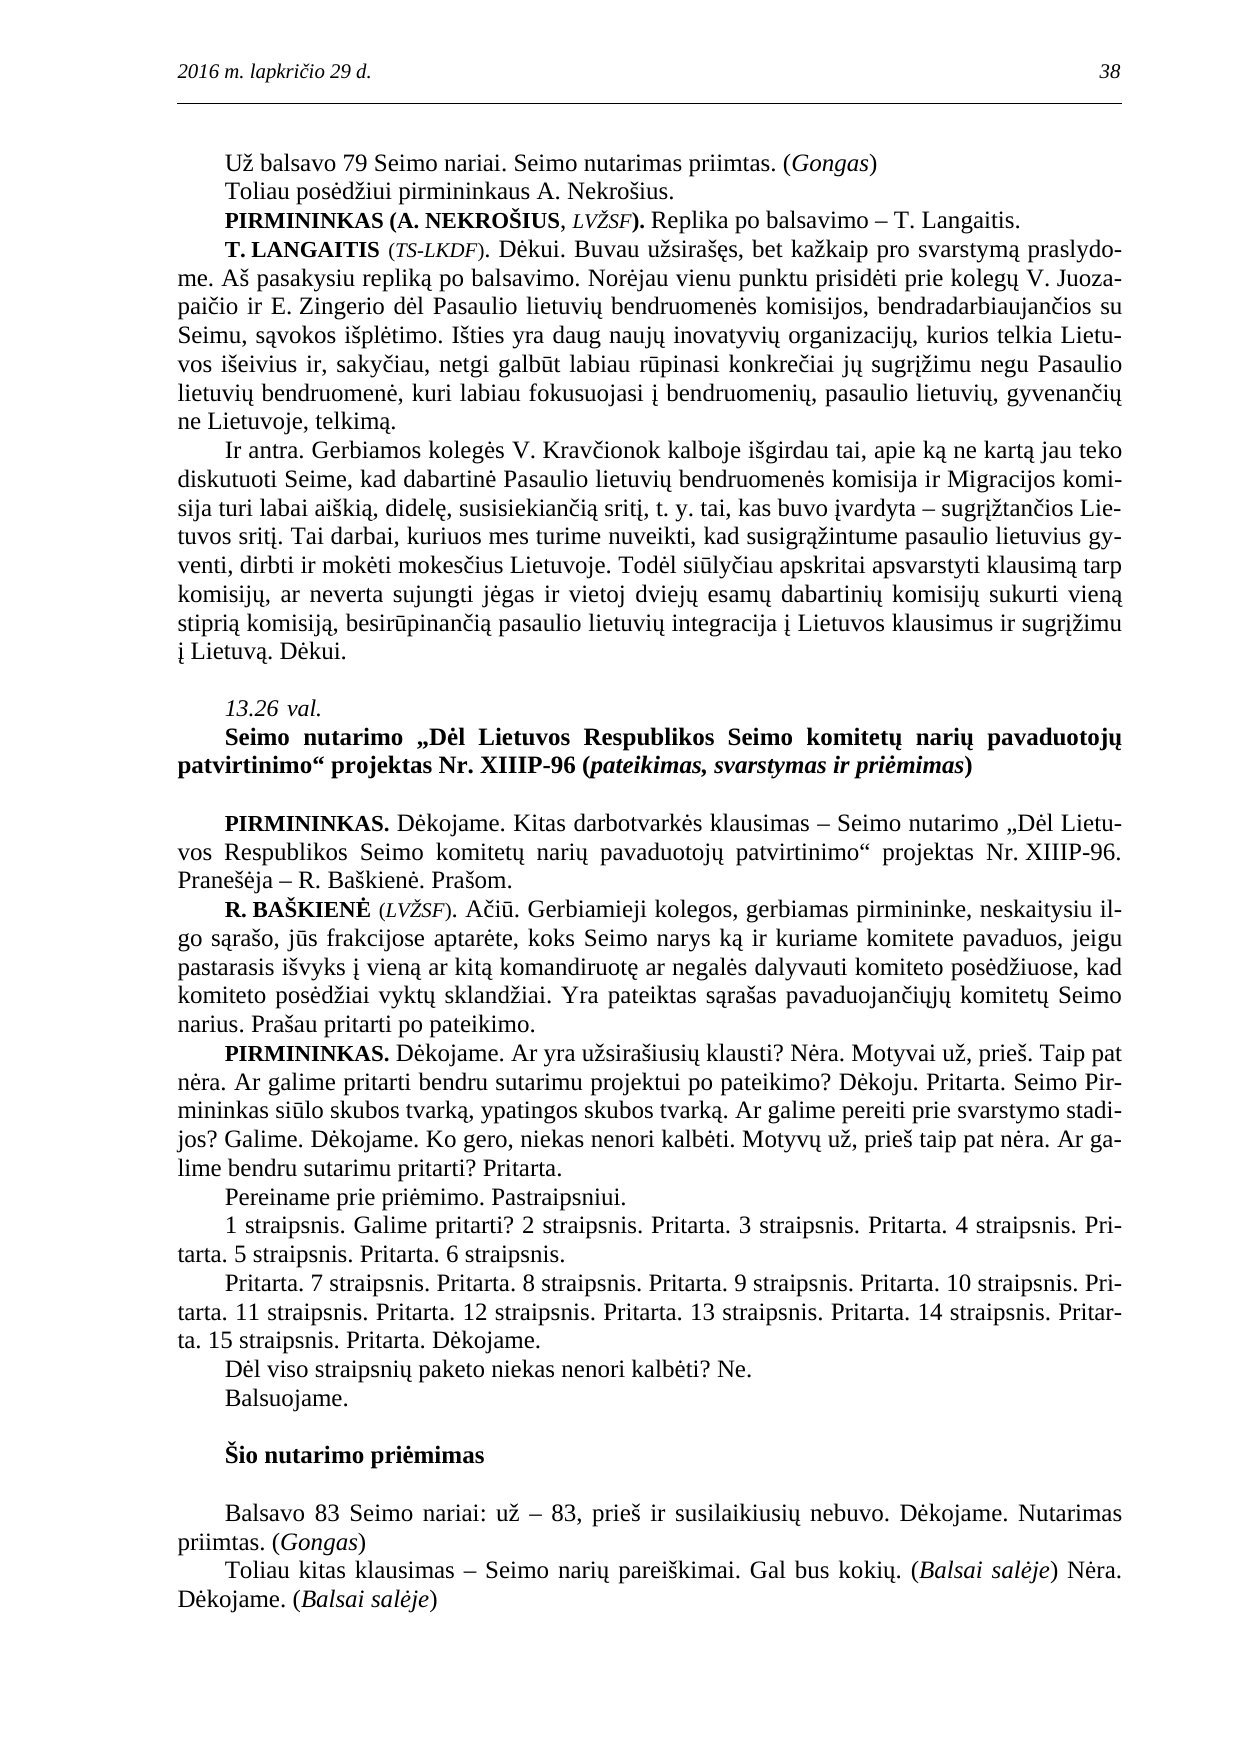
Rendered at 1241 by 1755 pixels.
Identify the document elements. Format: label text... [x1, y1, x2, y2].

text PIRMININKAS (A. NEKROŠIUS, LVŽSF). Re­pli­ka po bal­sa­vi­mo – T. Lan­gai­tis. [177, 205, 1122, 234]
text Sei­mo nu­ta­ri­mo „Dėl Lie­tu­vos Res­pub­li­kos Sei­mo ko­mi­te­tų na­rių pa­va­duo­to­jų patvir­ti­ni­mo“ pro­jek­tas Nr. XIIIP-96 (pa­tei­ki­mas, svars­ty­mas ir pri­ėmi­mas) [177, 722, 1122, 779]
text 13.26 val. [224, 694, 1122, 722]
text Bal­sa­vo 83 Sei­mo na­riai: už – 83, prieš ir su­si­lai­kiu­sių ne­bu­vo. Dė­ko­ja­me. Nu­ta­ri­mas pri­im­tas. (Gon­gas) [177, 1498, 1122, 1555]
text Šio nu­ta­ri­mo pri­ėmi­mas [177, 1440, 1122, 1469]
text Per­ei­na­me prie pri­ėmi­mo. Pa­straips­niui. [177, 1182, 1122, 1210]
text Pri­tar­ta. 7 straips­nis. Pri­tar­ta. 8 straips­nis. Pri­tar­ta. 9 straips­nis. Pri­tar­ta. 10 straips­nis. Pri­tar­ta. 11 straips­nis. Pri­tar­ta. 12 straips­nis. Pri­tar­ta. 13 straips­nis. Pri­tar­ta. 14 straips­nis. Pri­tar­ta. 15 straips­nis. Pri­tar­ta. Dė­ko­ja­me. [177, 1268, 1122, 1354]
text Dėl vi­so straips­nių pa­ke­to nie­kas ne­no­ri kal­bė­ti? Ne. [177, 1354, 1122, 1383]
text Ir an­tra. Ger­bia­mos ko­le­gės V. Krav­čio­nok kal­bo­je iš­gir­dau tai, apie ką ne kar­tą jau te­ko dis­ku­tuo­ti Sei­me, kad da­bar­ti­nė Pa­sau­lio lie­tu­vių ben­druo­me­nės ko­mi­si­ja ir Mig­ra­ci­jos ko­mi­si­ja tu­ri la­bai aiš­kią, di­de­lę, su­si­sie­kian­čią sri­tį, t. y. tai, kas bu­vo įvar­dy­ta – su­grįž­tan­čios Lie­tu­vos sri­tį. Tai dar­bai, ku­riuos mes tu­ri­me nu­veik­ti, kad su­si­grą­žin­tu­me pa­sau­lio lie­tu­vius gy­ven­ti, dirb­ti ir mo­kė­ti mo­kes­čius Lie­tu­vo­je. To­dėl siū­ly­čiau ap­skri­tai ap­svars­ty­ti klau­si­mą tarp ko­mi­si­jų, ar ne­ver­ta su­jung­ti jė­gas ir vie­toj dvie­jų esa­mų da­bar­ti­nių ko­mi­si­jų su­kur­ti vie­ną stip­rią ko­mi­si­ją, be­si­rū­pi­nan­čią pa­sau­lio lie­tu­vių in­teg­ra­ci­ja į Lie­tu­vos klau­si­mus ir su­grį­ži­mu į Lie­tu­vą. Dė­kui. [177, 435, 1122, 665]
text Bal­suo­ja­me. [177, 1383, 1122, 1412]
text Už bal­sa­vo 79 Sei­mo na­riai. Sei­mo nu­ta­ri­mas pri­im­tas. (Gon­gas) [177, 148, 1122, 176]
text PIRMININKAS. Dė­ko­ja­me. Ki­tas dar­bo­tvarkės klau­si­mas – Sei­mo nu­ta­ri­mo „Dėl Lie­tu­vos Res­pub­li­kos Sei­mo ko­mi­te­tų na­rių pa­va­duo­to­jų pa­tvir­ti­ni­mo“ pro­jek­tas Nr. XIIIP-96. Pra­ne­šė­ja – R. Baš­kie­nė. Pra­šom. [177, 808, 1122, 894]
text PIRMININKAS. Dė­ko­ja­me. Ar yra už­si­ra­šiu­sių klaus­ti? Nė­ra. Mo­ty­vai už, prieš. Taip pat nė­ra. Ar ga­li­me pri­tar­ti ben­dru su­ta­ri­mu pro­jek­tui po pa­tei­ki­mo? Dė­ko­ju. Pri­tar­ta. Sei­mo Pir­mi­nin­kas siū­lo sku­bos tvar­ką, ypa­tin­gos sku­bos tvar­ką. Ar ga­li­me per­ei­ti prie svars­ty­mo sta­di­jos? Ga­li­me. Dė­ko­ja­me. Ko ge­ro, nie­kas ne­no­ri kal­bė­ti. Mo­ty­vų už, prieš taip pat nė­ra. Ar ga­li­me ben­dru su­ta­ri­mu pri­tar­ti? Pri­tar­ta. [177, 1038, 1122, 1182]
text R. BAŠKIENĖ (LVŽSF). Ačiū. Ger­bia­mie­ji ko­le­gos, ger­bia­mas pir­mi­nin­ke, ne­skai­ty­siu il­go są­ra­šo, jūs frak­ci­jo­se ap­ta­rė­te, koks Sei­mo na­rys ką ir ku­ria­me ko­mi­te­te pa­va­duos, jei­gu pas­ta­ra­sis iš­vyks į vie­ną ar ki­tą ko­man­di­ruo­tę ar ne­ga­lės da­ly­vau­ti ko­mi­te­to po­sė­džiuo­se, kad ko­mi­te­to po­sė­džiai vyk­tų sklan­džiai. Yra pa­teik­tas są­ra­šas pa­va­duo­jan­čių­jų ko­mi­te­tų Sei­mo na­rius. Pra­šau pri­tar­ti po pa­tei­ki­mo. [177, 894, 1122, 1038]
text To­liau po­sė­džiui pir­mi­nin­kaus A. Ne­kro­šius. [177, 176, 1122, 205]
text T. LANGAITIS (TS-LKDF). Dė­kui. Bu­vau už­si­ra­šęs, bet kaž­kaip pro svars­ty­mą pra­sly­do­me. Aš pa­sa­ky­siu re­pli­ką po bal­sa­vi­mo. No­rė­jau vie­nu punk­tu pri­si­dė­ti prie ko­le­gų V. Juo­za­pai­čio ir E. Zin­ge­rio dėl Pa­sau­lio lie­tu­vių ben­druo­me­nės ko­mi­si­jos, ben­dra­dar­biau­jan­čios su Sei­mu, są­vo­kos iš­plė­ti­mo. Iš­ties yra daug nau­jų ino­va­ty­vių or­ga­ni­za­ci­jų, ku­rios tel­kia Lie­tu­vos iš­ei­vius ir, sa­ky­čiau, net­gi gal­būt la­biau rū­pi­na­si kon­kre­čiai jų su­grį­ži­mu ne­gu Pa­sau­lio lie­tu­vių ben­druo­me­nė, ku­ri la­biau fo­ku­suo­ja­si į ben­druo­me­nių, pa­sau­lio lie­tu­vių, gy­ve­nan­čių ne Lie­tu­vo­je, tel­ki­mą. [177, 234, 1122, 435]
text 1 straips­nis. Ga­li­me pri­tar­ti? 2 straips­nis. Pri­tar­ta. 3 straips­nis. Pri­tar­ta. 4 straips­nis. Pri­tar­ta. 5 straips­nis. Pri­tar­ta. 6 straips­nis. [177, 1210, 1122, 1268]
text To­liau ki­tas klau­si­mas – Sei­mo na­rių pa­reiš­ki­mai. Gal bus ko­kių. (Bal­sai sa­lė­je) Nė­ra. Dė­ko­ja­me. (Bal­sai sa­lė­je) [177, 1555, 1122, 1613]
